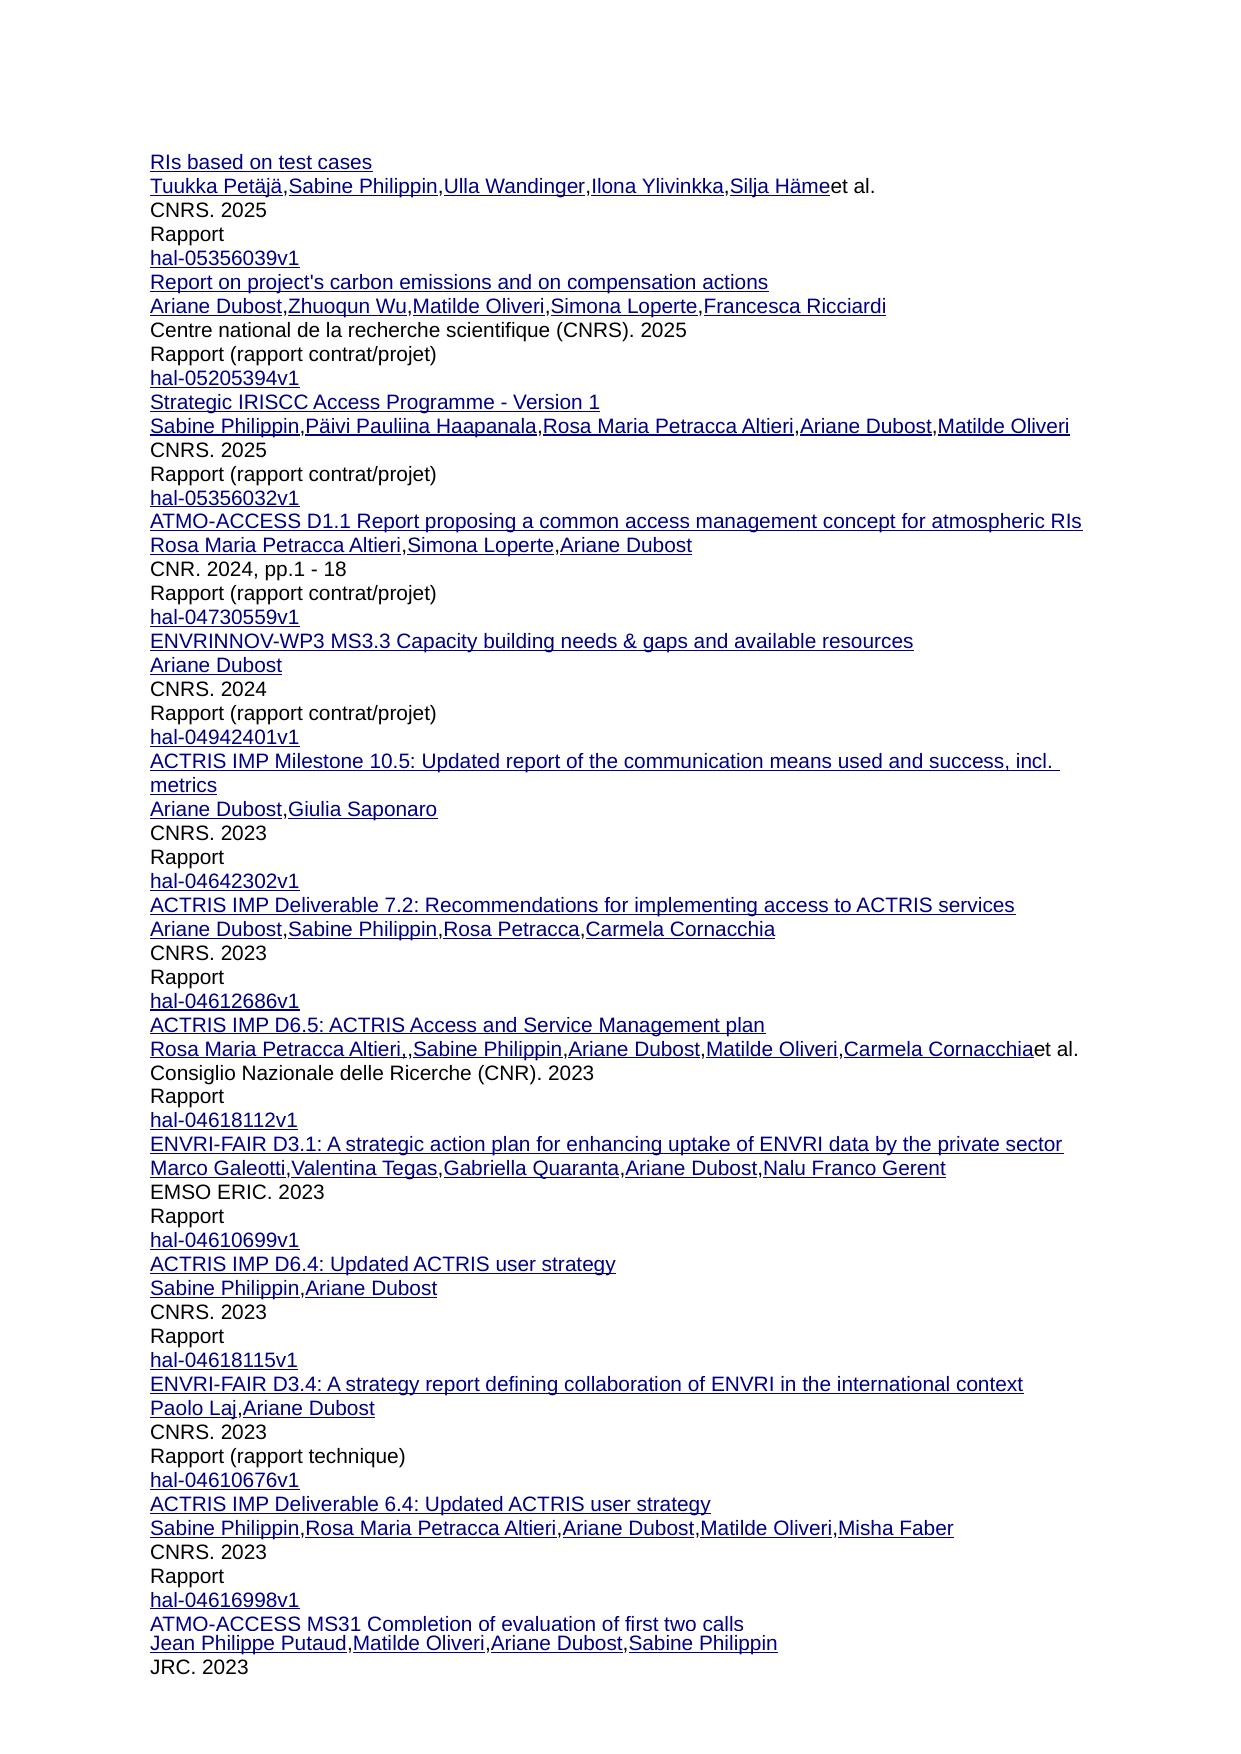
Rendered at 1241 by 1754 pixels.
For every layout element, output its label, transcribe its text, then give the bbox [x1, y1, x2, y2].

table_cell Strategic IRISCC Access Programme - Version 1 Sabine Philippin,Päivi Pauliina Haapanala,Rosa Maria Petracca Altieri,Ariane Dubost,Matilde Oliveri CNRS. 2025 Rapport (rapport contrat/projet) hal-05356032v1 [150, 390, 1090, 509]
table_cell ACTRIS IMP Deliverable 6.4: Updated ACTRIS user strategy Sabine Philippin,Rosa Maria Petracca Altieri,Ariane Dubost,Matilde Oliveri,Misha Faber CNRS. 2023 Rapport hal-04616998v1 [150, 1492, 1090, 1611]
table_cell ACTRIS IMP D6.5: ACTRIS Access and Service Management plan Rosa Maria Petracca Altieri,,Sabine Philippin,Ariane Dubost,Matilde Oliveri,Carmela Cornacchiaet al. Consiglio Nazionale delle Ricerche (CNR). 2023 Rapport hal-04618112v1 [150, 1013, 1090, 1132]
table_cell ACTRIS IMP Deliverable 7.2: Recommendations for implementing access to ACTRIS services Ariane Dubost,Sabine Philippin,Rosa Petracca,Carmela Cornacchia CNRS. 2023 Rapport hal-04612686v1 [150, 893, 1090, 1012]
table_cell ACTRIS IMP Milestone 10.5: Updated report of the communication means used and success, incl. metrics Ariane Dubost,Giulia Saponaro CNRS. 2023 Rapport hal-04642302v1 [150, 749, 1090, 893]
table_cell ATMO-ACCESS MS31 Completion of evaluation of first two calls Jean Philippe Putaud,Matilde Oliveri,Ariane Dubost,Sabine Philippin JRC. 2023 [150, 1611, 1090, 1679]
table_cell ATMO-ACCESS D1.1 Report proposing a common access management concept for atmospheric RIs Rosa Maria Petracca Altieri,Simona Loperte,Ariane Dubost CNR. 2024, pp.1 - 18 Rapport (rapport contrat/projet) hal-04730559v1 [150, 509, 1090, 629]
table_cell ENVRI-FAIR D3.4: A strategy report defining collaboration of ENVRI in the international context Paolo Laj,Ariane Dubost CNRS. 2023 Rapport (rapport technique) hal-04610676v1 [150, 1372, 1090, 1492]
table_cell ACTRIS IMP D6.4: Updated ACTRIS user strategy Sabine Philippin,Ariane Dubost CNRS. 2023 Rapport hal-04618115v1 [150, 1252, 1090, 1372]
table_cell ATMO-ACCESS D3.4 International access modalities recommendations for 2030 in ATMO-ACCESS RIs based on test cases Tuukka Petäjä,Sabine Philippin,Ulla Wandinger,Ilona Ylivinkka,Silja Hämeet al. CNRS. 2025 Rapport hal-05356039v1 [150, 150, 1090, 270]
table_cell Report on project's carbon emissions and on compensation actions Ariane Dubost,Zhuoqun Wu,Matilde Oliveri,Simona Loperte,Francesca Ricciardi Centre national de la recherche scientifique (CNRS). 2025 Rapport (rapport contrat/projet) hal-05205394v1 [150, 270, 1090, 389]
table_cell ENVRI-FAIR D3.1: A strategic action plan for enhancing uptake of ENVRI data by the private sector Marco Galeotti,Valentina Tegas,Gabriella Quaranta,Ariane Dubost,Nalu Franco Gerent EMSO ERIC. 2023 Rapport hal-04610699v1 [150, 1132, 1090, 1252]
table_cell ENVRINNOV-WP3 MS3.3 Capacity building needs & gaps and available resources Ariane Dubost CNRS. 2024 Rapport (rapport contrat/projet) hal-04942401v1 [150, 629, 1090, 749]
